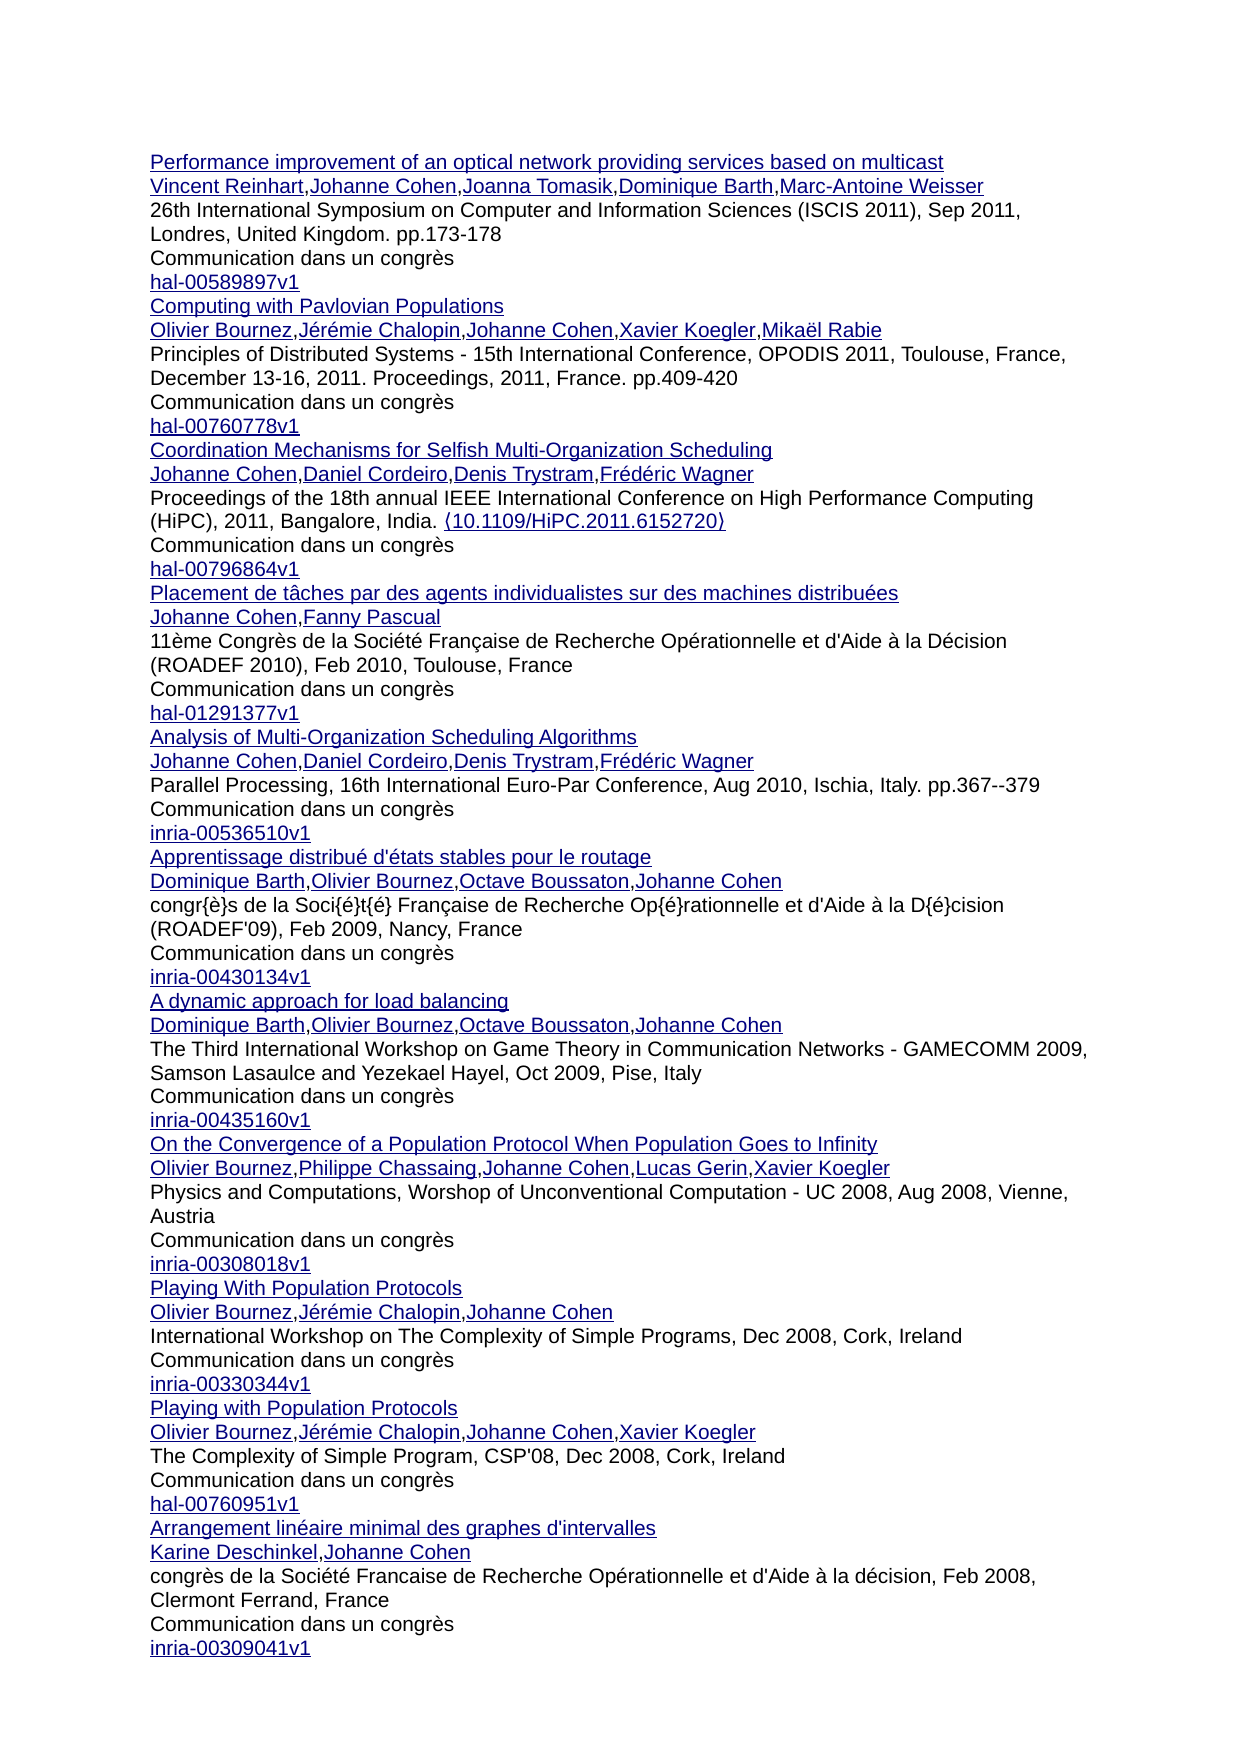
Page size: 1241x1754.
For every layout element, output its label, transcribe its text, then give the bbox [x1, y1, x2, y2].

table_cell Computing with Pavlovian Populations Olivier Bournez,Jérémie Chalopin,Johanne Cohen,Xavier Koegler,Mikaël Rabie Principles of Distributed Systems - 15th International Conference, OPODIS 2011, Toulouse, France, December 13-16, 2011. Proceedings, 2011, France. pp.409-420 Communication dans un congrès hal-00760778v1 [150, 294, 1090, 437]
table_cell Apprentissage distribué d'états stables pour le routage Dominique Barth,Olivier Bournez,Octave Boussaton,Johanne Cohen congr{è}s de la Soci{é}t{é} Française de Recherche Op{é}rationnelle et d'Aide à la D{é}cision (ROADEF'09), Feb 2009, Nancy, France Communication dans un congrès inria-00430134v1 [150, 845, 1090, 988]
table_cell Performance improvement of an optical network providing services based on multicast Vincent Reinhart,Johanne Cohen,Joanna Tomasik,Dominique Barth,Marc-Antoine Weisser 26th International Symposium on Computer and Information Sciences (ISCIS 2011), Sep 2011, Londres, United Kingdom. pp.173-178 Communication dans un congrès hal-00589897v1 [150, 150, 1090, 294]
table_cell On the Convergence of a Population Protocol When Population Goes to Infinity Olivier Bournez,Philippe Chassaing,Johanne Cohen,Lucas Gerin,Xavier Koegler Physics and Computations, Worshop of Unconventional Computation - UC 2008, Aug 2008, Vienne, Austria Communication dans un congrès inria-00308018v1 [150, 1132, 1090, 1276]
table_cell A dynamic approach for load balancing Dominique Barth,Olivier Bournez,Octave Boussaton,Johanne Cohen The Third International Workshop on Game Theory in Communication Networks - GAMECOMM 2009, Samson Lasaulce and Yezekael Hayel, Oct 2009, Pise, Italy Communication dans un congrès inria-00435160v1 [150, 989, 1090, 1132]
table_cell Placement de tâches par des agents individualistes sur des machines distribuées Johanne Cohen,Fanny Pascual 11ème Congrès de la Société Française de Recherche Opérationnelle et d'Aide à la Décision (ROADEF 2010), Feb 2010, Toulouse, France Communication dans un congrès hal-01291377v1 [150, 581, 1090, 725]
table_cell Playing With Population Protocols Olivier Bournez,Jérémie Chalopin,Johanne Cohen International Workshop on The Complexity of Simple Programs, Dec 2008, Cork, Ireland Communication dans un congrès inria-00330344v1 [150, 1276, 1090, 1396]
table_cell Analysis of Multi-Organization Scheduling Algorithms Johanne Cohen,Daniel Cordeiro,Denis Trystram,Frédéric Wagner Parallel Processing, 16th International Euro-Par Conference, Aug 2010, Ischia, Italy. pp.367--379 Communication dans un congrès inria-00536510v1 [150, 725, 1090, 845]
table_cell Coordination Mechanisms for Selfish Multi-Organization Scheduling Johanne Cohen,Daniel Cordeiro,Denis Trystram,Frédéric Wagner Proceedings of the 18th annual IEEE International Conference on High Performance Computing (HiPC), 2011, Bangalore, India. ⟨10.1109/HiPC.2011.6152720⟩ Communication dans un congrès hal-00796864v1 [150, 438, 1090, 581]
table_cell Arrangement linéaire minimal des graphes d'intervalles Karine Deschinkel,Johanne Cohen congrès de la Société Francaise de Recherche Opérationnelle et d'Aide à la décision, Feb 2008, Clermont Ferrand, France Communication dans un congrès inria-00309041v1 [150, 1516, 1090, 1659]
table_cell Playing with Population Protocols Olivier Bournez,Jérémie Chalopin,Johanne Cohen,Xavier Koegler The Complexity of Simple Program, CSP'08, Dec 2008, Cork, Ireland Communication dans un congrès hal-00760951v1 [150, 1396, 1090, 1516]
